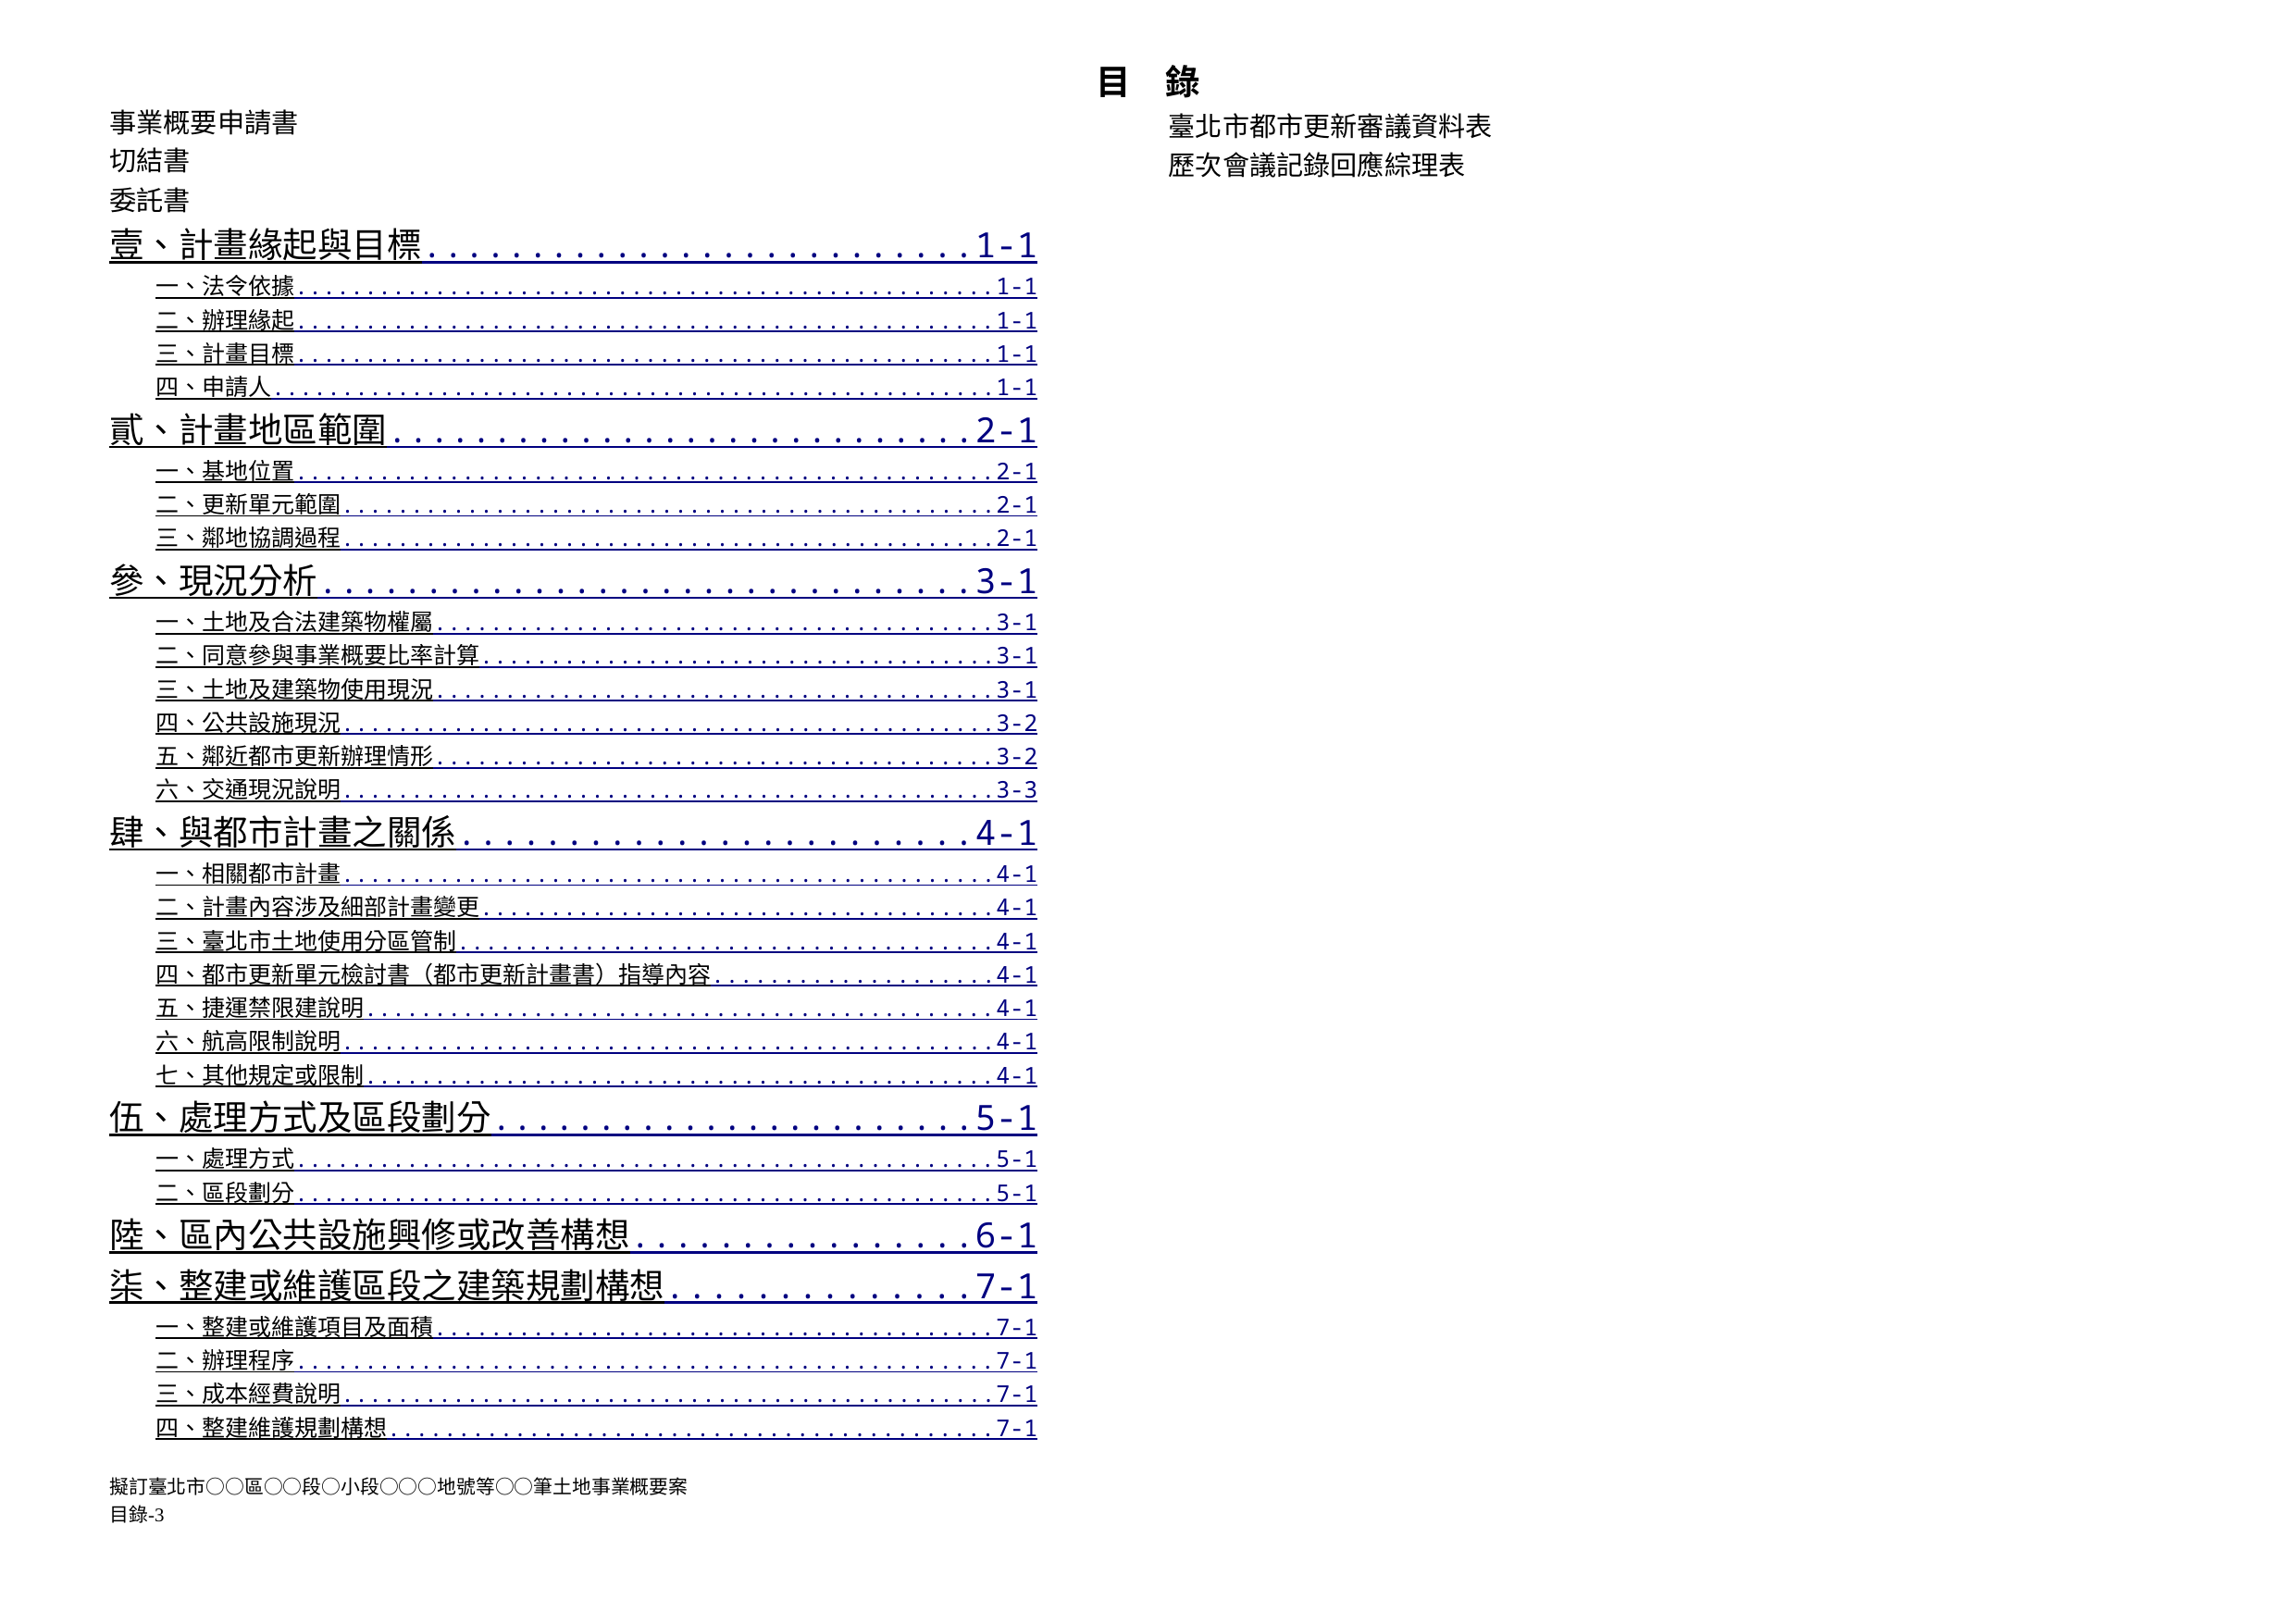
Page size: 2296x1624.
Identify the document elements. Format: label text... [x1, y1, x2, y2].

text 參、現況分析 3-1 [109, 553, 2186, 604]
text 二、辦理緣起 1-1 [155, 302, 2186, 335]
text 一、法令依據 1-1 [155, 268, 2186, 302]
text 事業概要申請書 [109, 105, 1127, 140]
text 四、申請人 1-1 [155, 369, 2186, 403]
text 委託書 [109, 179, 1127, 217]
text 一、處理方式 5-1 [155, 1141, 2186, 1174]
text 一、土地及合法建築物權屬 3-1 [155, 604, 2186, 638]
text 二、區段劃分 5-1 [155, 1174, 2186, 1208]
text 目 錄 [109, 55, 2186, 105]
text 切結書 [109, 140, 1127, 179]
text 柒、整建或維護區段之建築規劃構想 7-1 [109, 1258, 2186, 1308]
text 四、都市更新單元檢討書（都市更新計畫書）指導內容 4-1 [155, 956, 2186, 989]
text 三、鄰地協調過程 2-1 [155, 520, 2186, 553]
text 肆、與都市計畫之關係 4-1 [109, 805, 2186, 855]
text 四、整建維護規劃構想 7-1 [155, 1409, 2186, 1443]
text 三、土地及建築物使用現況 3-1 [155, 671, 2186, 704]
text 二、同意參與事業概要比率計算 3-1 [155, 638, 2186, 671]
text 四、公共設施現況 3-2 [155, 704, 2186, 738]
text 伍、處理方式及區段劃分 5-1 [109, 1090, 2186, 1141]
text 二、辦理程序 7-1 [155, 1343, 2186, 1376]
text 臺北市都市更新審議資料表 [1168, 105, 2186, 144]
text 一、整建或維護項目及面積 7-1 [155, 1308, 2186, 1343]
text 三、臺北市土地使用分區管制 4-1 [155, 923, 2186, 956]
text 五、捷運禁限建說明 4-1 [155, 989, 2186, 1023]
text 七、其他規定或限制 4-1 [155, 1057, 2186, 1090]
text 一、基地位置 2-1 [155, 452, 2186, 487]
text 歷次會議記錄回應綜理表 [1168, 144, 2186, 183]
text 壹、計畫緣起與目標 1-1 [109, 217, 2186, 268]
text 五、鄰近都市更新辦理情形 3-2 [155, 738, 2186, 772]
text 三、成本經費說明 7-1 [155, 1376, 2186, 1409]
text 貳、計畫地區範圍 2-1 [109, 403, 2186, 452]
text 六、航高限制說明 4-1 [155, 1023, 2186, 1057]
text 二、更新單元範圍 2-1 [155, 487, 2186, 520]
text 一、相關都市計畫 4-1 [155, 855, 2186, 889]
text 六、交通現況說明 3-3 [155, 772, 2186, 805]
text 三、計畫目標 1-1 [155, 335, 2186, 369]
text 二、計畫內容涉及細部計畫變更 4-1 [155, 889, 2186, 923]
text 陸、區內公共設施興修或改善構想 6-1 [109, 1208, 2186, 1258]
